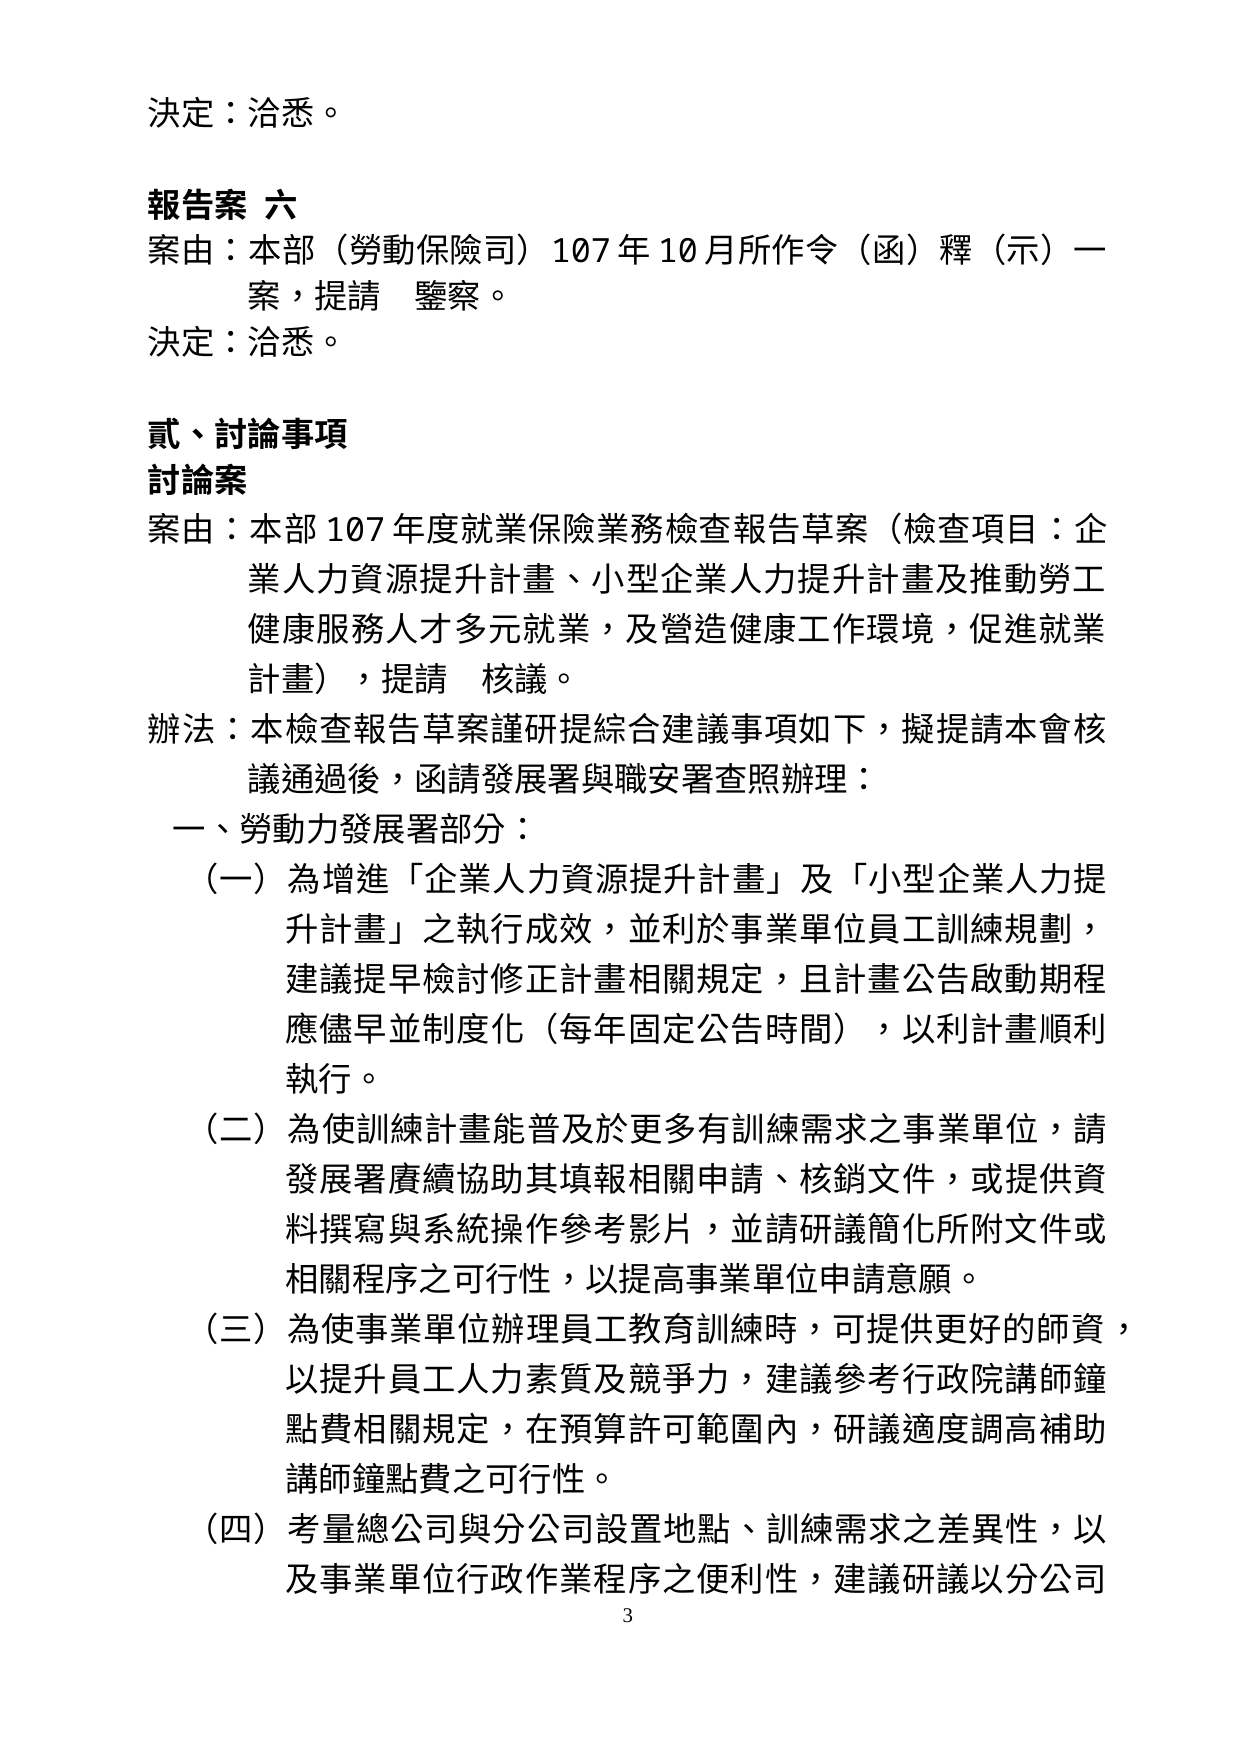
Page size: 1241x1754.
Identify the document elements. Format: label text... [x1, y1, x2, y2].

text （三）為使事業單位辦理員工教育訓練時，可提供更好的師資，以提升員工人力素質及競爭力，建議參考行政院講師鐘點費相關規定，在預算許可範圍內，研議適度調高補助講師鐘點費之可行性。 [185, 1301, 1107, 1501]
text （二）為使訓練計畫能普及於更多有訓練需求之事業單位，請發展署賡續協助其填報相關申請、核銷文件，或提供資料撰寫與系統操作參考影片，並請研議簡化所附文件或相關程序之可行性，以提高事業單位申請意願。 [185, 1101, 1107, 1301]
text （一）為增進「企業人力資源提升計畫」及「小型企業人力提升計畫」之執行成效，並利於事業單位員工訓練規劃，建議提早檢討修正計畫相關規定，且計畫公告啟動期程應儘早並制度化（每年固定公告時間），以利計畫順利執行。 [185, 851, 1107, 1101]
text 辦法：本檢查報告草案謹研提綜合建議事項如下，擬提請本會核議通過後，函請發展署與職安署查照辦理： [148, 701, 1107, 801]
text 決定：洽悉。 [148, 318, 1107, 364]
text 貳、討論事項 [148, 409, 1107, 455]
text 案由：本部107年度就業保險業務檢查報告草案（檢查項目：企業人力資源提升計畫、小型企業人力提升計畫及推動勞工健康服務人才多元就業，及營造健康工作環境，促進就業計畫），提請 核議。 [148, 501, 1107, 701]
text 報告案 六 [135, 180, 1107, 226]
text 討論案 [148, 455, 1107, 501]
text 一、勞動力發展署部分： [173, 801, 1107, 851]
text （四）考量總公司與分公司設置地點、訓練需求之差異性，以及事業單位行政作業程序之便利性，建議研議以分公司 [185, 1501, 1107, 1601]
text 決定：洽悉。 [148, 89, 1107, 134]
text 案由：本部（勞動保險司）107年10月所作令（函）釋（示）一案，提請 鑒察。 [148, 226, 1107, 318]
